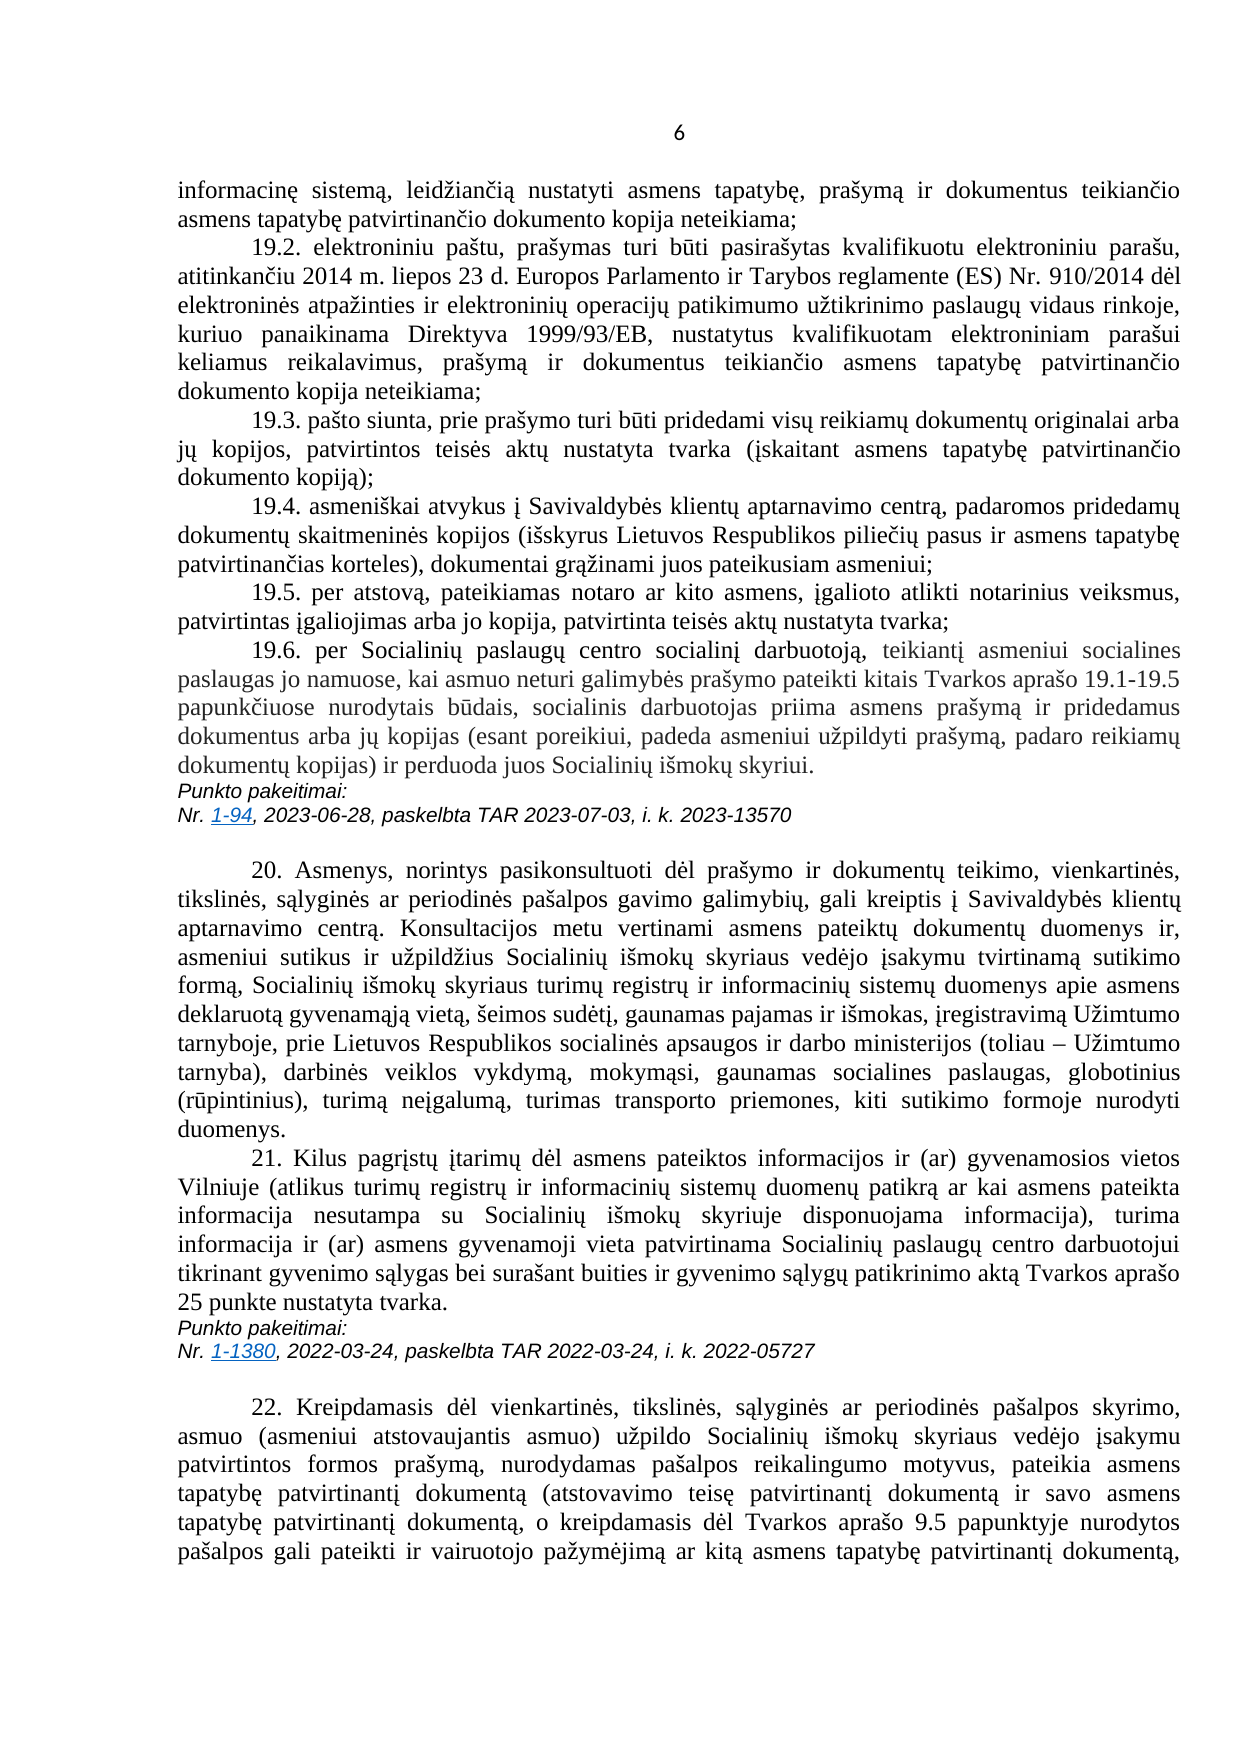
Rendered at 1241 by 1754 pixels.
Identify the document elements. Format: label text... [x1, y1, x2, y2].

text 22. Kreipdamasis dėl vienkartinės, tikslinės, sąlyginės ar periodinės pašalpos skyrimo, asmuo (asmeniui atstovaujantis asmuo) užpildo Socialinių išmokų skyriaus vedėjo įsakymu patvirtintos formos prašymą, nurodydamas pašalpos reikalingumo motyvus, pateikia asmens tapatybę patvirtinantį dokumentą (atstovavimo teisę patvirtinantį dokumentą ir savo asmens tapatybę patvirtinantį dokumentą, o kreipdamasis dėl Tvarkos aprašo 9.5 papunktyje nurodytos pašalpos gali pateikti ir vairuotojo pažymėjimą ar kitą asmens tapatybę patvirtinantį dokumentą, [177, 1392, 1181, 1564]
text 19.5. per atstovą, pateikiamas notaro ar kito asmens, įgalioto atlikti notarinius veiksmus, patvirtintas įgaliojimas arba jo kopija, patvirtinta teisės aktų nustatyta tvarka; [177, 577, 1181, 635]
text informacinę sistemą, leidžiančią nustatyti asmens tapatybę, prašymą ir dokumentus teikiančio asmens tapatybę patvirtinančio dokumento kopija neteikiama; [177, 175, 1181, 232]
text 20. Asmenys, norintys pasikonsultuoti dėl prašymo ir dokumentų teikimo, vienkartinės, tikslinės, sąlyginės ar periodinės pašalpos gavimo galimybių, gali kreiptis į Savivaldybės klientų aptarnavimo centrą. Konsultacijos metu vertinami asmens pateiktų dokumentų duomenys ir, asmeniui sutikus ir užpildžius Socialinių išmokų skyriaus vedėjo įsakymu tvirtinamą sutikimo formą, Socialinių išmokų skyriaus turimų registrų ir informacinių sistemų duomenys apie asmens deklaruotą gyvenamąją vietą, šeimos sudėtį, gaunamas pajamas ir išmokas, įregistravimą Užimtumo tarnyboje, prie Lietuvos Respublikos socialinės apsaugos ir darbo ministerijos (toliau – Užimtumo tarnyba), darbinės veiklos vykdymą, mokymąsi, gaunamas socialines paslaugas, globotinius (rūpintinius), turimą neįgalumą, turimas transporto priemones, kiti sutikimo formoje nurodyti duomenys. [177, 855, 1181, 1143]
text 19.2. elektroniniu paštu, prašymas turi būti pasirašytas kvalifikuotu elektroniniu parašu, atitinkančiu 2014 m. liepos 23 d. Europos Parlamento ir Tarybos reglamente (ES) Nr. 910/2014 dėl elektroninės atpažinties ir elektroninių operacijų patikimumo užtikrinimo paslaugų vidaus rinkoje, kuriuo panaikinama Direktyva 1999/93/EB, nustatytus kvalifikuotam elektroniniam parašui keliamus reikalavimus, prašymą ir dokumentus teikiančio asmens tapatybę patvirtinančio dokumento kopija neteikiama; [177, 232, 1181, 405]
text Nr. 1-94, 2023-06-28, paskelbta TAR 2023-07-03, i. k. 2023-13570 [177, 803, 1181, 827]
text 19.4. asmeniškai atvykus į Savivaldybės klientų aptarnavimo centrą, padaromos pridedamų dokumentų skaitmeninės kopijos (išskyrus Lietuvos Respublikos piliečių pasus ir asmens tapatybę patvirtinančias korteles), dokumentai grąžinami juos pateikusiam asmeniui; [177, 491, 1181, 577]
text 19.3. pašto siunta, prie prašymo turi būti pridedami visų reikiamų dokumentų originalai arba jų kopijos, patvirtintos teisės aktų nustatyta tvarka (įskaitant asmens tapatybę patvirtinančio dokumento kopiją); [177, 405, 1181, 491]
text 19.6. per Socialinių paslaugų centro socialinį darbuotoją, teikiantį asmeniui socialines paslaugas jo namuose, kai asmuo neturi galimybės prašymo pateikti kitais Tvarkos aprašo 19.1-19.5 papunkčiuose nurodytais būdais, socialinis darbuotojas priima asmens prašymą ir pridedamus dokumentus arba jų kopijas (esant poreikiui, padeda asmeniui užpildyti prašymą, padaro reikiamų dokumentų kopijas) ir perduoda juos Socialinių išmokų skyriui. [177, 635, 1181, 779]
text Punkto pakeitimai: [177, 779, 1181, 803]
text Punkto pakeitimai: [177, 1315, 1181, 1339]
text 21. Kilus pagrįstų įtarimų dėl asmens pateiktos informacijos ir (ar) gyvenamosios vietos Vilniuje (atlikus turimų registrų ir informacinių sistemų duomenų patikrą ar kai asmens pateikta informacija nesutampa su Socialinių išmokų skyriuje disponuojama informacija), turima informacija ir (ar) asmens gyvenamoji vieta patvirtinama Socialinių paslaugų centro darbuotojui tikrinant gyvenimo sąlygas bei surašant buities ir gyvenimo sąlygų patikrinimo aktą Tvarkos aprašo 25 punkte nustatyta tvarka. [177, 1143, 1181, 1315]
text Nr. 1-1380, 2022-03-24, paskelbta TAR 2022-03-24, i. k. 2022-05727 [177, 1339, 1181, 1363]
